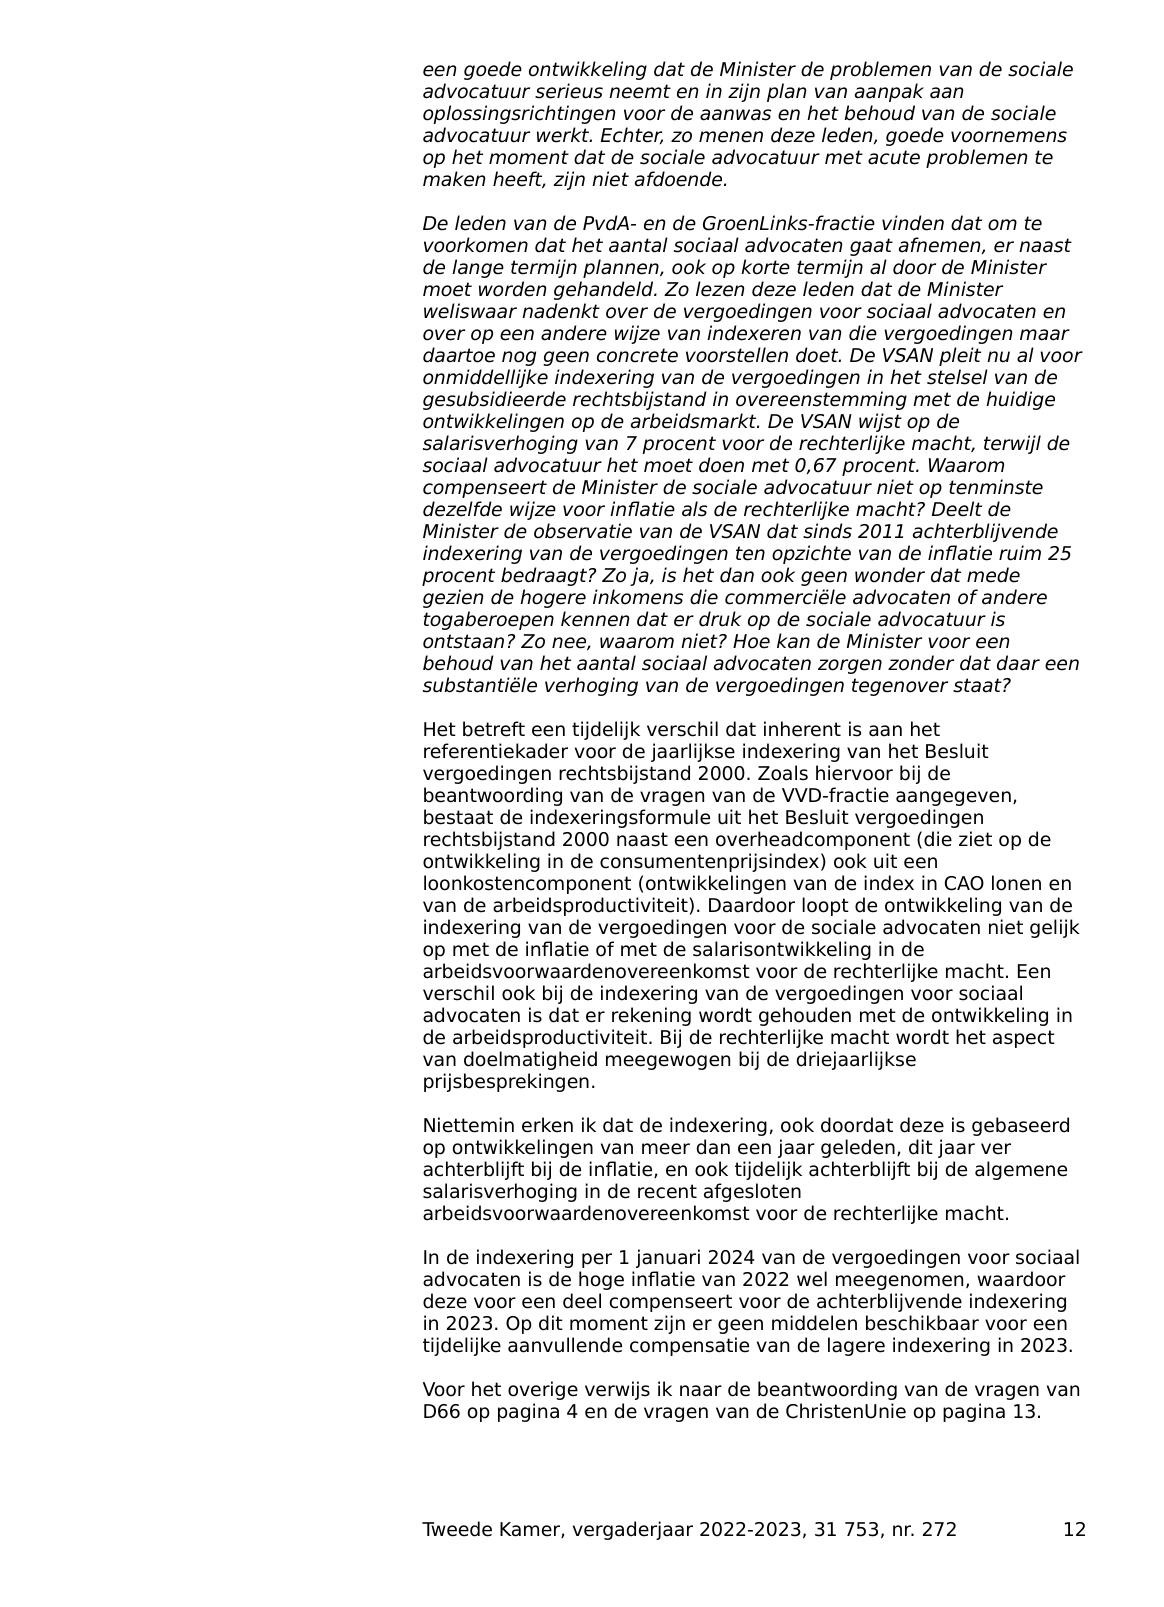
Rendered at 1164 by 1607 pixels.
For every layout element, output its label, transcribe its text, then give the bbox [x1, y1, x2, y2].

text een goede ontwikkeling dat de Minister de problemen van de sociale advocatuur serieus neemt en in zijn plan van aanpak aan oplossingsrichtingen voor de aanwas en het behoud van de sociale advocatuur werkt. Echter, zo menen deze leden, goede voornemens op het moment dat de sociale advocatuur met acute problemen te maken heeft, zijn niet afdoende. [422, 59, 1087, 191]
text Niettemin erken ik dat de indexering, ook doordat deze is gebaseerd op ontwikkelingen van meer dan een jaar geleden, dit jaar ver achterblijft bij de inflatie, en ook tijdelijk achterblijft bij de algemene salarisverhoging in de recent afgesloten arbeidsvoorwaardenovereenkomst voor de rechterlijke macht. [422, 1115, 1087, 1224]
text Voor het overige verwijs ik naar de beantwoording van de vragen van D66 op pagina 4 en de vragen van de ChristenUnie op pagina 13. [422, 1379, 1087, 1423]
text In de indexering per 1 januari 2024 van de vergoedingen voor sociaal advocaten is de hoge inflatie van 2022 wel meegenomen, waardoor deze voor een deel compenseert voor de achterblijvende indexering in 2023. Op dit moment zijn er geen middelen beschikbaar voor een tijdelijke aanvullende compensatie van de lagere indexering in 2023. [422, 1247, 1087, 1357]
text De leden van de PvdA- en de GroenLinks-fractie vinden dat om te voorkomen dat het aantal sociaal advocaten gaat afnemen, er naast de lange termijn plannen, ook op korte termijn al door de Minister moet worden gehandeld. Zo lezen deze leden dat de Minister weliswaar nadenkt over de vergoedingen voor sociaal advocaten en over op een andere wijze van indexeren van die vergoedingen maar daartoe nog geen concrete voorstellen doet. De VSAN pleit nu al voor onmiddellijke indexering van de vergoedingen in het stelsel van de gesubsidieerde rechtsbijstand in overeenstemming met de huidige ontwikkelingen op de arbeidsmarkt. De VSAN wijst op de salarisverhoging van 7 procent voor de rechterlijke macht, terwijl de sociaal advocatuur het moet doen met 0,67 procent. Waarom compenseert de Minister de sociale advocatuur niet op tenminste dezelfde wijze voor inflatie als de rechterlijke macht? Deelt de Minister de observatie van de VSAN dat sinds 2011 achterblijvende indexering van de vergoedingen ten opzichte van de inflatie ruim 25 procent bedraagt? Zo ja, is het dan ook geen wonder dat mede gezien de hogere inkomens die commerciële advocaten of andere togaberoepen kennen dat er druk op de sociale advocatuur is ontstaan? Zo nee, waarom niet? Hoe kan de Minister voor een behoud van het aantal sociaal advocaten zorgen zonder dat daar een substantiële verhoging van de vergoedingen tegenover staat? [422, 213, 1087, 697]
text Het betreft een tijdelijk verschil dat inherent is aan het referentiekader voor de jaarlijkse indexering van het Besluit vergoedingen rechtsbijstand 2000. Zoals hiervoor bij de beantwoording van de vragen van de VVD-fractie aangegeven, bestaat de indexeringsformule uit het Besluit vergoedingen rechtsbijstand 2000 naast een overheadcomponent (die ziet op de ontwikkeling in de consumentenprijsindex) ook uit een loonkostencomponent (ontwikkelingen van de index in CAO lonen en van de arbeidsproductiviteit). Daardoor loopt de ontwikkeling van de indexering van de vergoedingen voor de sociale advocaten niet gelijk op met de inflatie of met de salarisontwikkeling in de arbeidsvoorwaardenovereenkomst voor de rechterlijke macht. Een verschil ook bij de indexering van de vergoedingen voor sociaal advocaten is dat er rekening wordt gehouden met de ontwikkeling in de arbeidsproductiviteit. Bij de rechterlijke macht wordt het aspect van doelmatigheid meegewogen bij de driejaarlijkse prijsbesprekingen. [422, 719, 1087, 1092]
